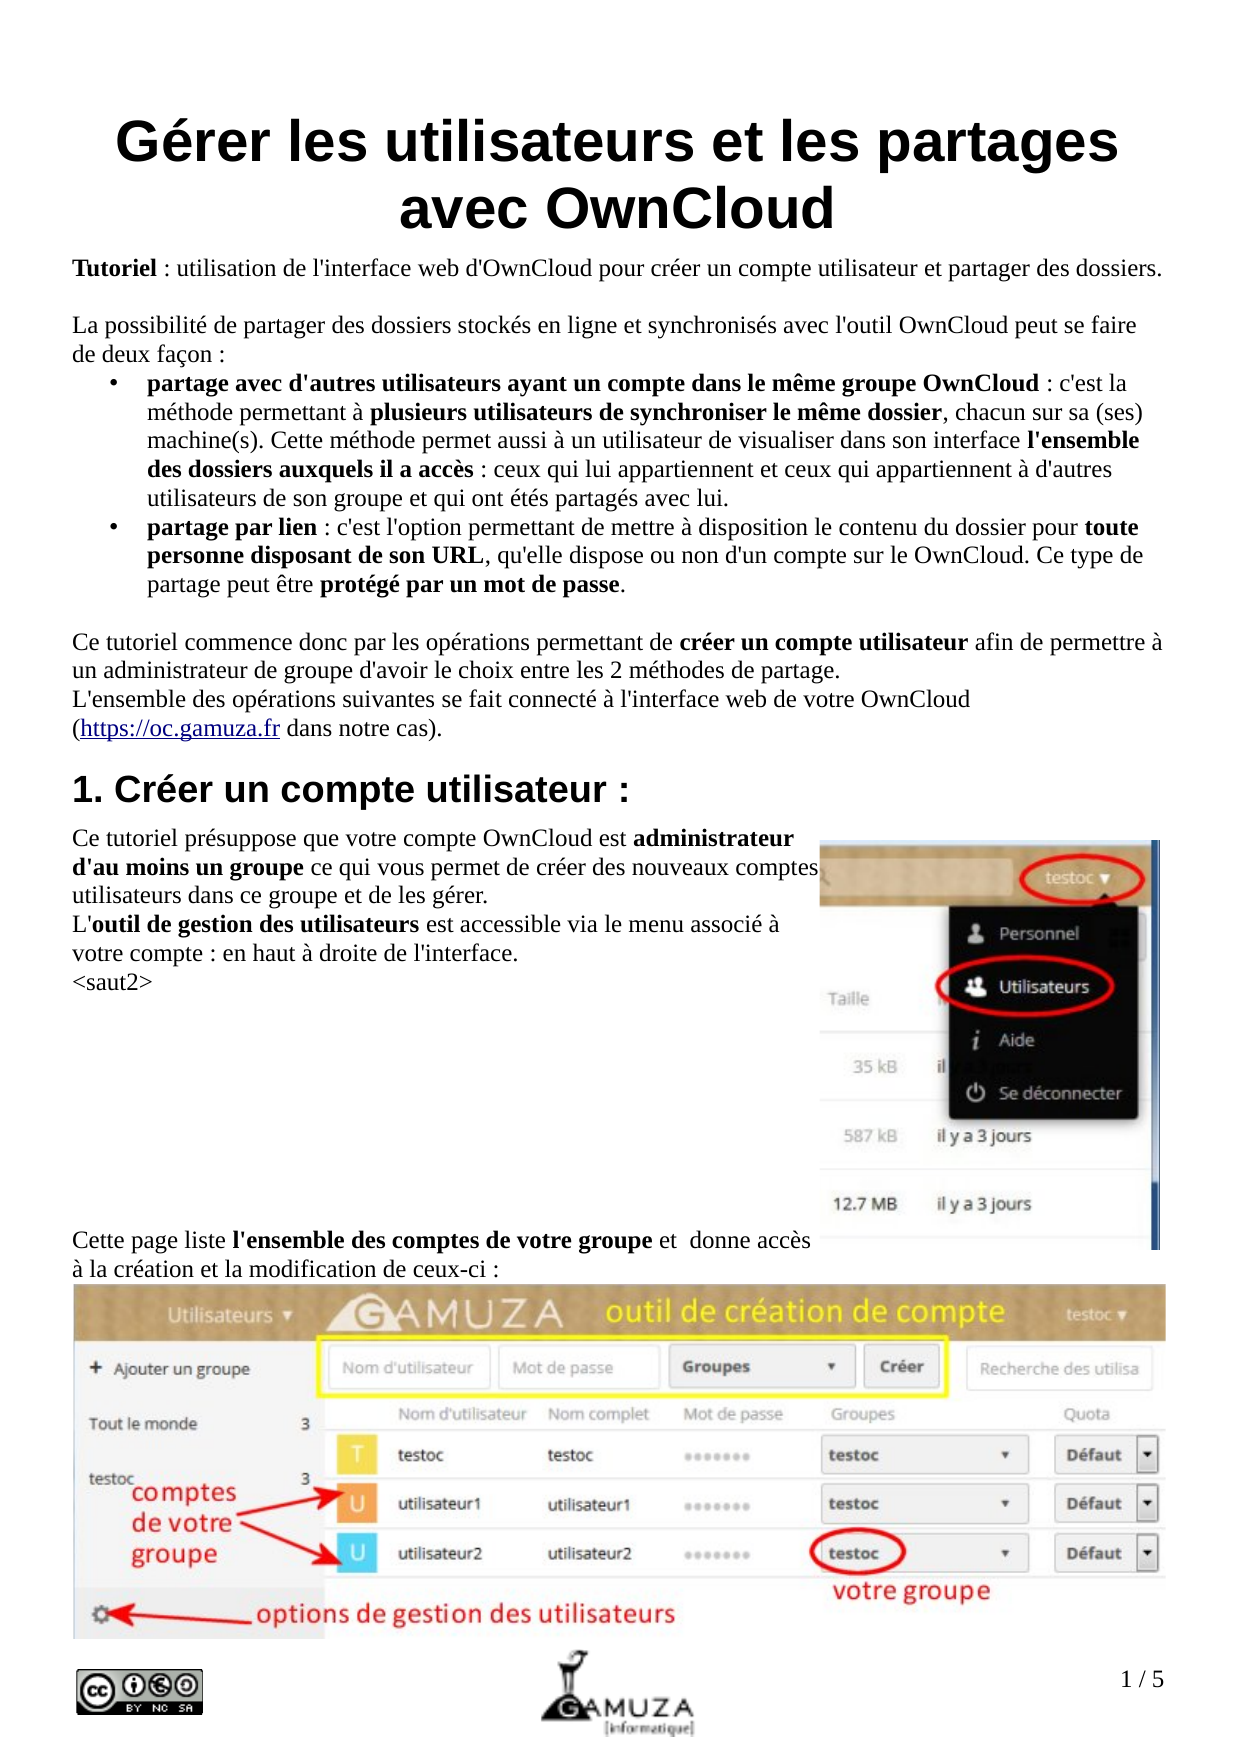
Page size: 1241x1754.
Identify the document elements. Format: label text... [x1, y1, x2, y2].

list partage par lien : c'est l'option permettant de mettre à disposition le contenu du dossier pour toute personne disposant de son URL, qu'elle dispose ou non d'un compte sur le OwnCloud. Ce type de partage peut être protégé par un mot de passe. [109, 512, 1164, 598]
text L'ensemble des opérations suivantes se fait connecté à l'interface web de votre OwnCloud (https://oc.gamuza.fr dans notre cas). [72, 684, 1164, 742]
text Tutoriel : utilisation de l'interface web d'OwnCloud pour créer un compte utilisateur et partager des dossiers. [72, 253, 1164, 282]
picture [76, 1669, 203, 1715]
title Gérer les utilisateurs et les partages avec OwnCloud [72, 106, 1164, 240]
list partage avec d'autres utilisateurs ayant un compte dans le même groupe OwnCloud : c'est la méthode permettant à plusieurs utilisateurs de synchroniser le même dossier, chacun sur sa (ses) machine(s). Cette méthode permet aussi à un utilisateur de visualiser dans son interface l'ensemble des dossiers auxquels il a accès : ceux qui lui appartiennent et ceux qui appartiennent à d'autres utilisateurs de son groupe et qui ont étés partagés avec lui. [109, 368, 1164, 512]
text La possibilité de partager des dossiers stockés en ligne et synchronisés avec l'outil OwnCloud peut se faire de deux façon : [72, 310, 1164, 368]
text Ce tutoriel présuppose que votre compte OwnCloud est administrateur d'au moins un groupe ce qui vous permet de créer des nouveaux comptes utilisateurs dans ce groupe et de les gérer. [72, 823, 1164, 909]
text Ce tutoriel commence donc par les opérations permettant de créer un compte utilisateur afin de permettre à un administrateur de groupe d'avoir le choix entre les 2 méthodes de partage. [72, 627, 1164, 684]
subtitle 1. Créer un compte utilisateur : [72, 767, 1164, 810]
picture [73, 1284, 1166, 1639]
picture [540, 1649, 696, 1737]
text Cette page liste l'ensemble des comptes de votre groupe et donne accès à la création et la modification de ceux-ci : [72, 1225, 1164, 1283]
text <saut2> [72, 967, 819, 995]
picture [819, 840, 1160, 1250]
text L'outil de gestion des utilisateurs est accessible via le menu associé à votre compte : en haut à droite de l'interface. [72, 909, 819, 967]
